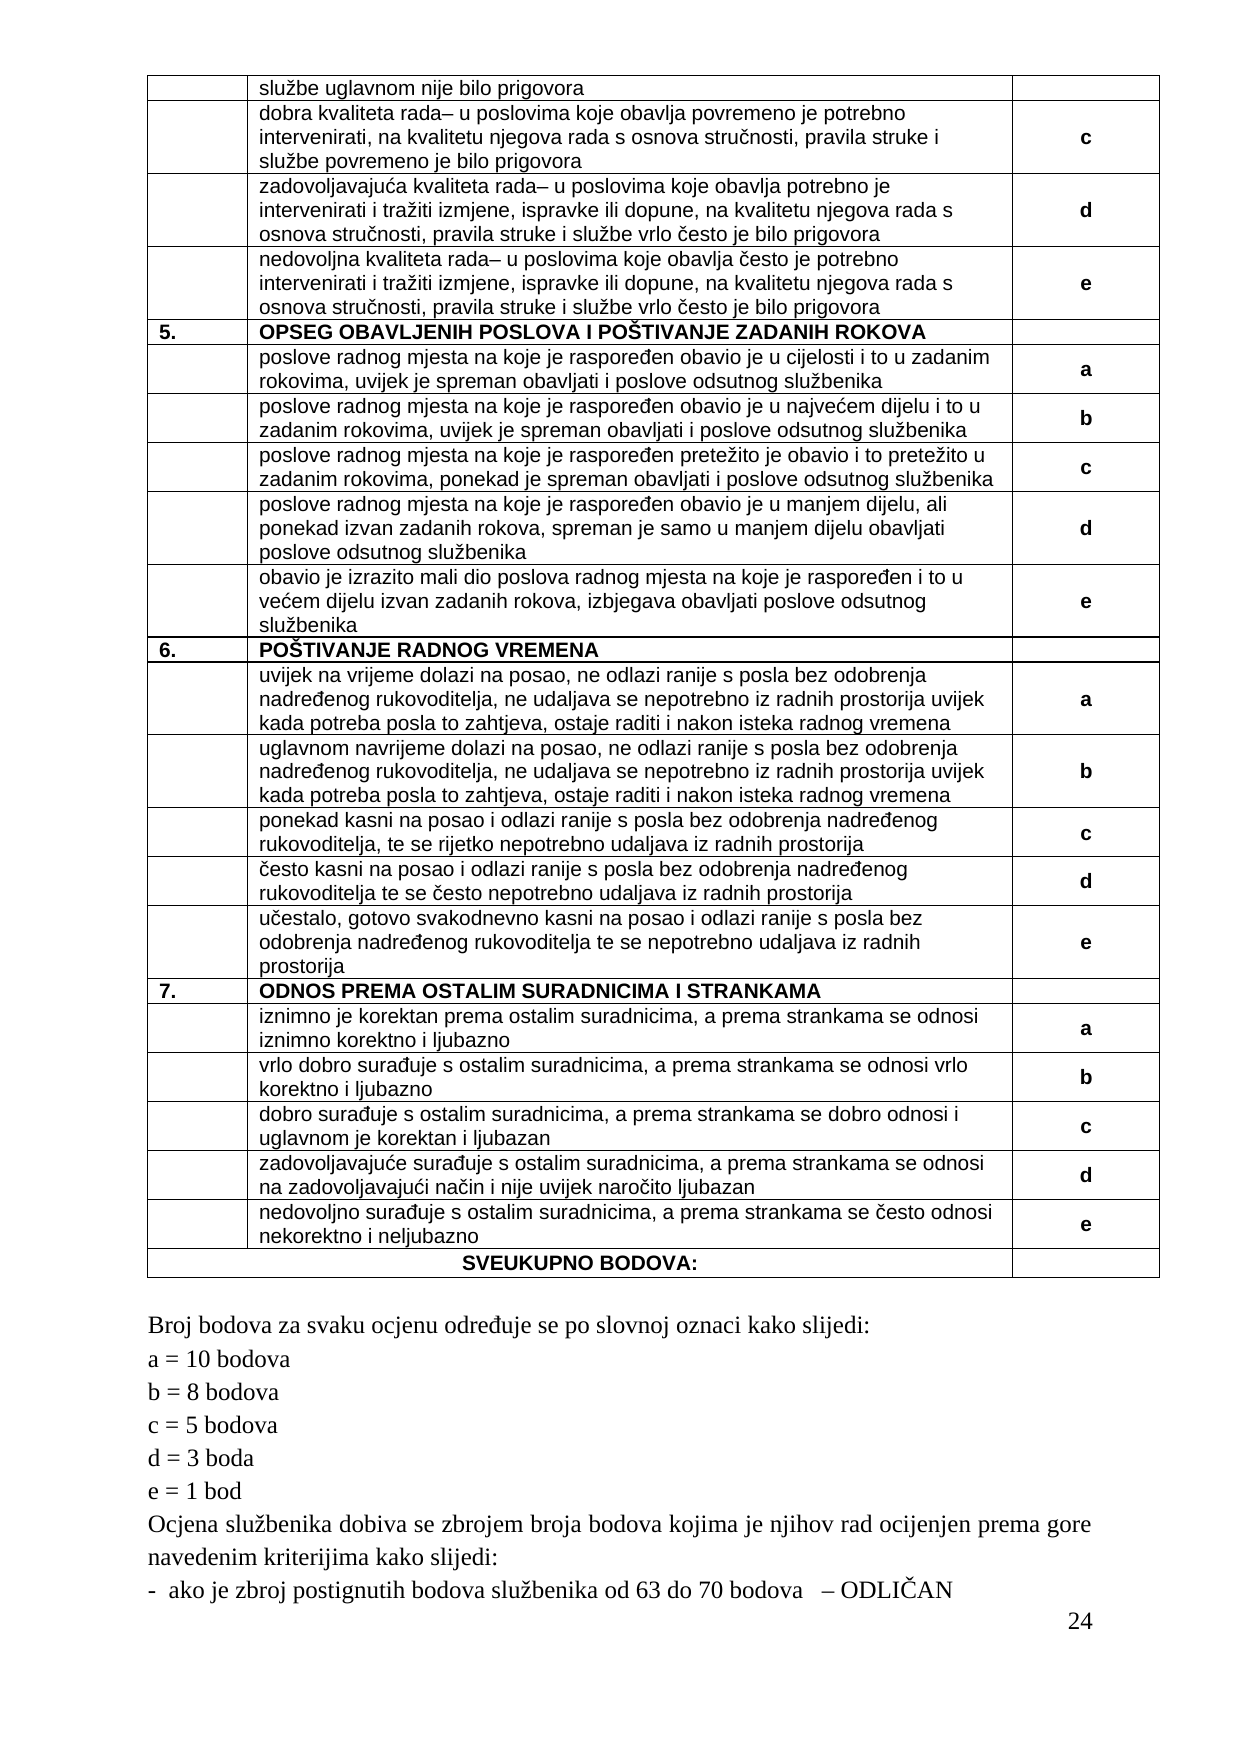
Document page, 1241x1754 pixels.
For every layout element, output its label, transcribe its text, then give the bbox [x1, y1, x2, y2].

table_cell 7. [148, 979, 247, 1003]
table_cell [148, 1151, 247, 1199]
text Ocjena službenika dobiva se zbrojem broja bodova kojima je njihov rad ocijenjen prema gore navedenim kriterijima kako slijedi: [148, 1509, 1093, 1571]
table_cell a [1013, 663, 1159, 734]
table_cell OPSEG OBAVLJENIH POSLOVA I POŠTIVANJE ZADANIH ROKOVA [248, 320, 1012, 344]
table_cell [1013, 76, 1159, 100]
table_cell POŠTIVANJE RADNOG VREMENA [248, 638, 1012, 661]
table_cell [148, 735, 247, 807]
table_cell [148, 663, 247, 734]
table_cell [148, 174, 247, 246]
table_cell nedovoljna kvaliteta rada– u poslovima koje obavlja često je potrebno intervenirati i tražiti izmjene, ispravke ili dopune, na kvalitetu njegova rada s osnova stručnosti, pravila struke i službe vrlo često je bilo prigovora [248, 247, 1012, 319]
table_cell [148, 76, 247, 100]
table_cell d [1013, 492, 1159, 563]
table_cell 5. [148, 320, 247, 344]
table_cell [1013, 979, 1159, 1003]
table_cell e [1013, 565, 1159, 636]
table_cell 6. [148, 638, 247, 661]
table_cell d [1013, 174, 1159, 246]
table_cell poslove radnog mjesta na koje je raspoređen obavio je u najvećem dijelu i to u zadanim rokovima, uvijek je spreman obavljati i poslove odsutnog službenika [248, 394, 1012, 442]
table_cell [148, 492, 247, 563]
table_cell dobra kvaliteta rada– u poslovima koje obavlja povremeno je potrebno intervenirati, na kvalitetu njegova rada s osnova stručnosti, pravila struke i službe povremeno je bilo prigovora [248, 101, 1012, 173]
table_cell c [1013, 808, 1159, 856]
table_cell e [1013, 906, 1159, 978]
text c = 5 bodova [148, 1410, 1093, 1438]
table_cell c [1013, 1102, 1159, 1150]
table_cell poslove radnog mjesta na koje je raspoređen pretežito je obavio i to pretežito u zadanim rokovima, ponekad je spreman obavljati i poslove odsutnog službenika [248, 443, 1012, 491]
table_cell SVEUKUPNO BODOVA: [148, 1249, 1012, 1277]
table_cell poslove radnog mjesta na koje je raspoređen obavio je u cijelosti i to u zadanim rokovima, uvijek je spreman obavljati i poslove odsutnog službenika [248, 345, 1012, 393]
table_cell [148, 808, 247, 856]
text e = 1 bod [148, 1476, 1093, 1504]
table_cell [1013, 638, 1159, 661]
text d = 3 boda [148, 1443, 1093, 1471]
table_cell b [1013, 735, 1159, 807]
table_cell a [1013, 345, 1159, 393]
table_cell često kasni na posao i odlazi ranije s posla bez odobrenja nadređenog rukovoditelja te se često nepotrebno udaljava iz radnih prostorija [248, 857, 1012, 905]
table_cell uglavnom navrijeme dolazi na posao, ne odlazi ranije s posla bez odobrenja nadređenog rukovoditelja, ne udaljava se nepotrebno iz radnih prostorija uvijek kada potreba posla to zahtjeva, ostaje raditi i nakon isteka radnog vremena [248, 735, 1012, 807]
table_cell [1013, 1249, 1159, 1277]
table_cell [148, 345, 247, 393]
table_cell iznimno je korektan prema ostalim suradnicima, a prema strankama se odnosi iznimno korektno i ljubazno [248, 1004, 1012, 1052]
table_cell c [1013, 101, 1159, 173]
table_cell e [1013, 247, 1159, 319]
table_cell [148, 101, 247, 173]
table_cell nedovoljno surađuje s ostalim suradnicima, a prema strankama se često odnosi nekorektno i neljubazno [248, 1200, 1012, 1248]
table_cell [148, 565, 247, 636]
table_cell d [1013, 857, 1159, 905]
table_cell poslove radnog mjesta na koje je raspoređen obavio je u manjem dijelu, ali ponekad izvan zadanih rokova, spreman je samo u manjem dijelu obavljati poslove odsutnog službenika [248, 492, 1012, 563]
text - ako je zbroj postignutih bodova službenika od 63 do 70 bodova – ODLIČAN [148, 1575, 1093, 1603]
table_cell [1013, 320, 1159, 344]
table_cell [148, 394, 247, 442]
table_cell učestalo, gotovo svakodnevno kasni na posao i odlazi ranije s posla bez odobrenja nadređenog rukovoditelja te se nepotrebno udaljava iz radnih prostorija [248, 906, 1012, 978]
table_cell [148, 1102, 247, 1150]
table_cell [148, 906, 247, 978]
table_cell zadovoljavajuće surađuje s ostalim suradnicima, a prema strankama se odnosi na zadovoljavajući način i nije uvijek naročito ljubazan [248, 1151, 1012, 1199]
table_cell zadovoljavajuća kvaliteta rada– u poslovima koje obavlja potrebno je intervenirati i tražiti izmjene, ispravke ili dopune, na kvalitetu njegova rada s osnova stručnosti, pravila struke i službe vrlo često je bilo prigovora [248, 174, 1012, 246]
text b = 8 bodova [148, 1377, 1093, 1405]
text Broj bodova za svaku ocjenu određuje se po slovnoj oznaci kako slijedi: [148, 1311, 1093, 1339]
table_cell d [1013, 1151, 1159, 1199]
table_cell vrlo dobro surađuje s ostalim suradnicima, a prema strankama se odnosi vrlo korektno i ljubazno [248, 1053, 1012, 1101]
table_cell c [1013, 443, 1159, 491]
table_cell [148, 1200, 247, 1248]
table_cell obavio je izrazito mali dio poslova radnog mjesta na koje je raspoređen i to u većem dijelu izvan zadanih rokova, izbjegava obavljati poslove odsutnog službenika [248, 565, 1012, 636]
text a = 10 bodova [148, 1344, 1093, 1372]
table_cell [148, 857, 247, 905]
table_cell [148, 1004, 247, 1052]
table_cell b [1013, 1053, 1159, 1101]
table_cell [148, 247, 247, 319]
table_cell [148, 1053, 247, 1101]
table_cell ODNOS PREMA OSTALIM SURADNICIMA I STRANKAMA [248, 979, 1012, 1003]
table_cell službe uglavnom nije bilo prigovora [248, 76, 1012, 100]
table_cell dobro surađuje s ostalim suradnicima, a prema strankama se dobro odnosi i uglavnom je korektan i ljubazan [248, 1102, 1012, 1150]
table_cell [148, 443, 247, 491]
table_cell b [1013, 394, 1159, 442]
table_cell e [1013, 1200, 1159, 1248]
table_cell uvijek na vrijeme dolazi na posao, ne odlazi ranije s posla bez odobrenja nadređenog rukovoditelja, ne udaljava se nepotrebno iz radnih prostorija uvijek kada potreba posla to zahtjeva, ostaje raditi i nakon isteka radnog vremena [248, 663, 1012, 734]
table_cell ponekad kasni na posao i odlazi ranije s posla bez odobrenja nadređenog rukovoditelja, te se rijetko nepotrebno udaljava iz radnih prostorija [248, 808, 1012, 856]
table_cell a [1013, 1004, 1159, 1052]
